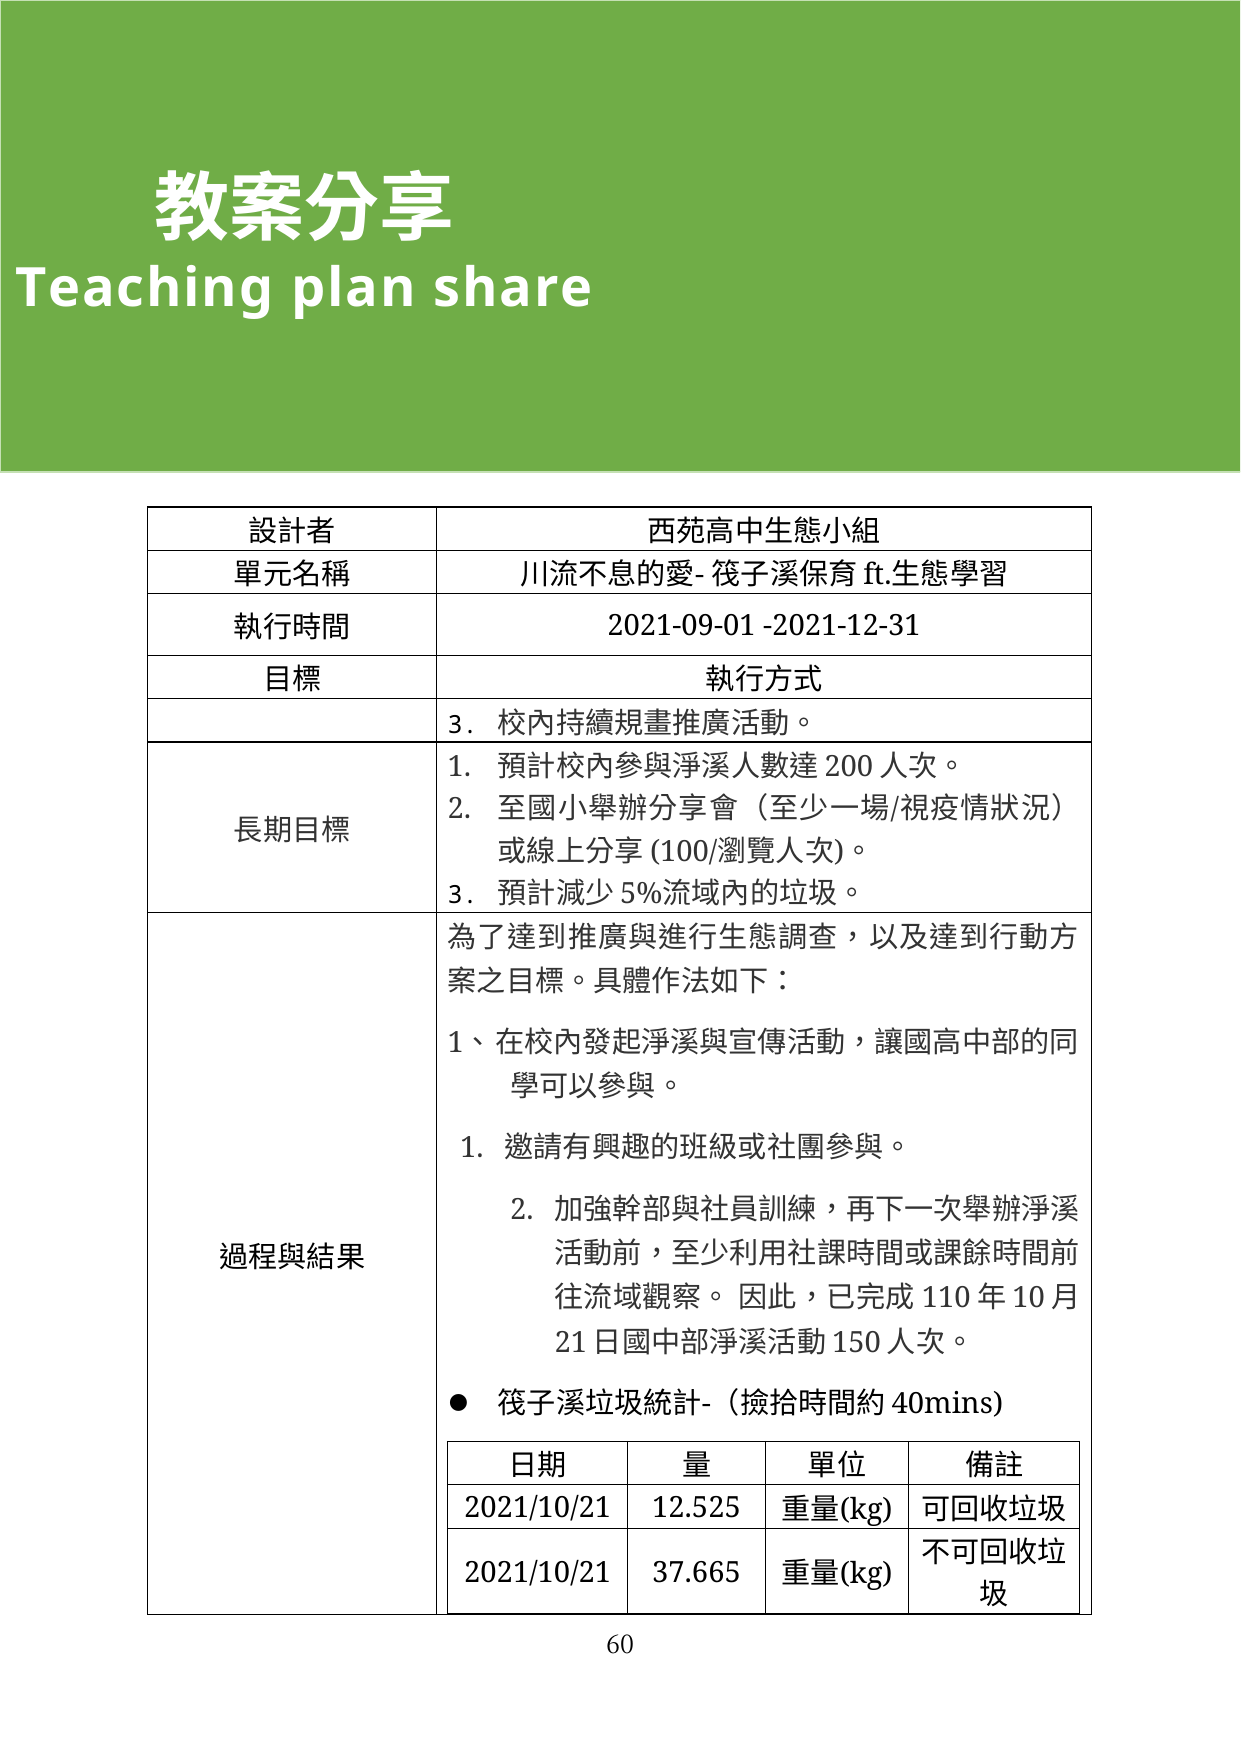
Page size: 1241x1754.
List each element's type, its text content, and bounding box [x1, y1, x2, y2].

table_cell 不可回收垃圾 [909, 1547, 1079, 1613]
table_cell 川流不息的愛- 筏子溪保育ft.生態學習 [437, 551, 1091, 584]
table_cell 2021/10/21 [448, 1547, 627, 1613]
table_header 西苑高中生態小組 [437, 508, 1091, 550]
table_cell 重量(kg) [766, 1547, 908, 1613]
table_cell 單元名稱 [148, 551, 436, 584]
table_cell 過程與結果 [148, 1547, 436, 1614]
table_cell 37.665 [628, 1547, 765, 1613]
table_header 設計者 [148, 508, 436, 550]
